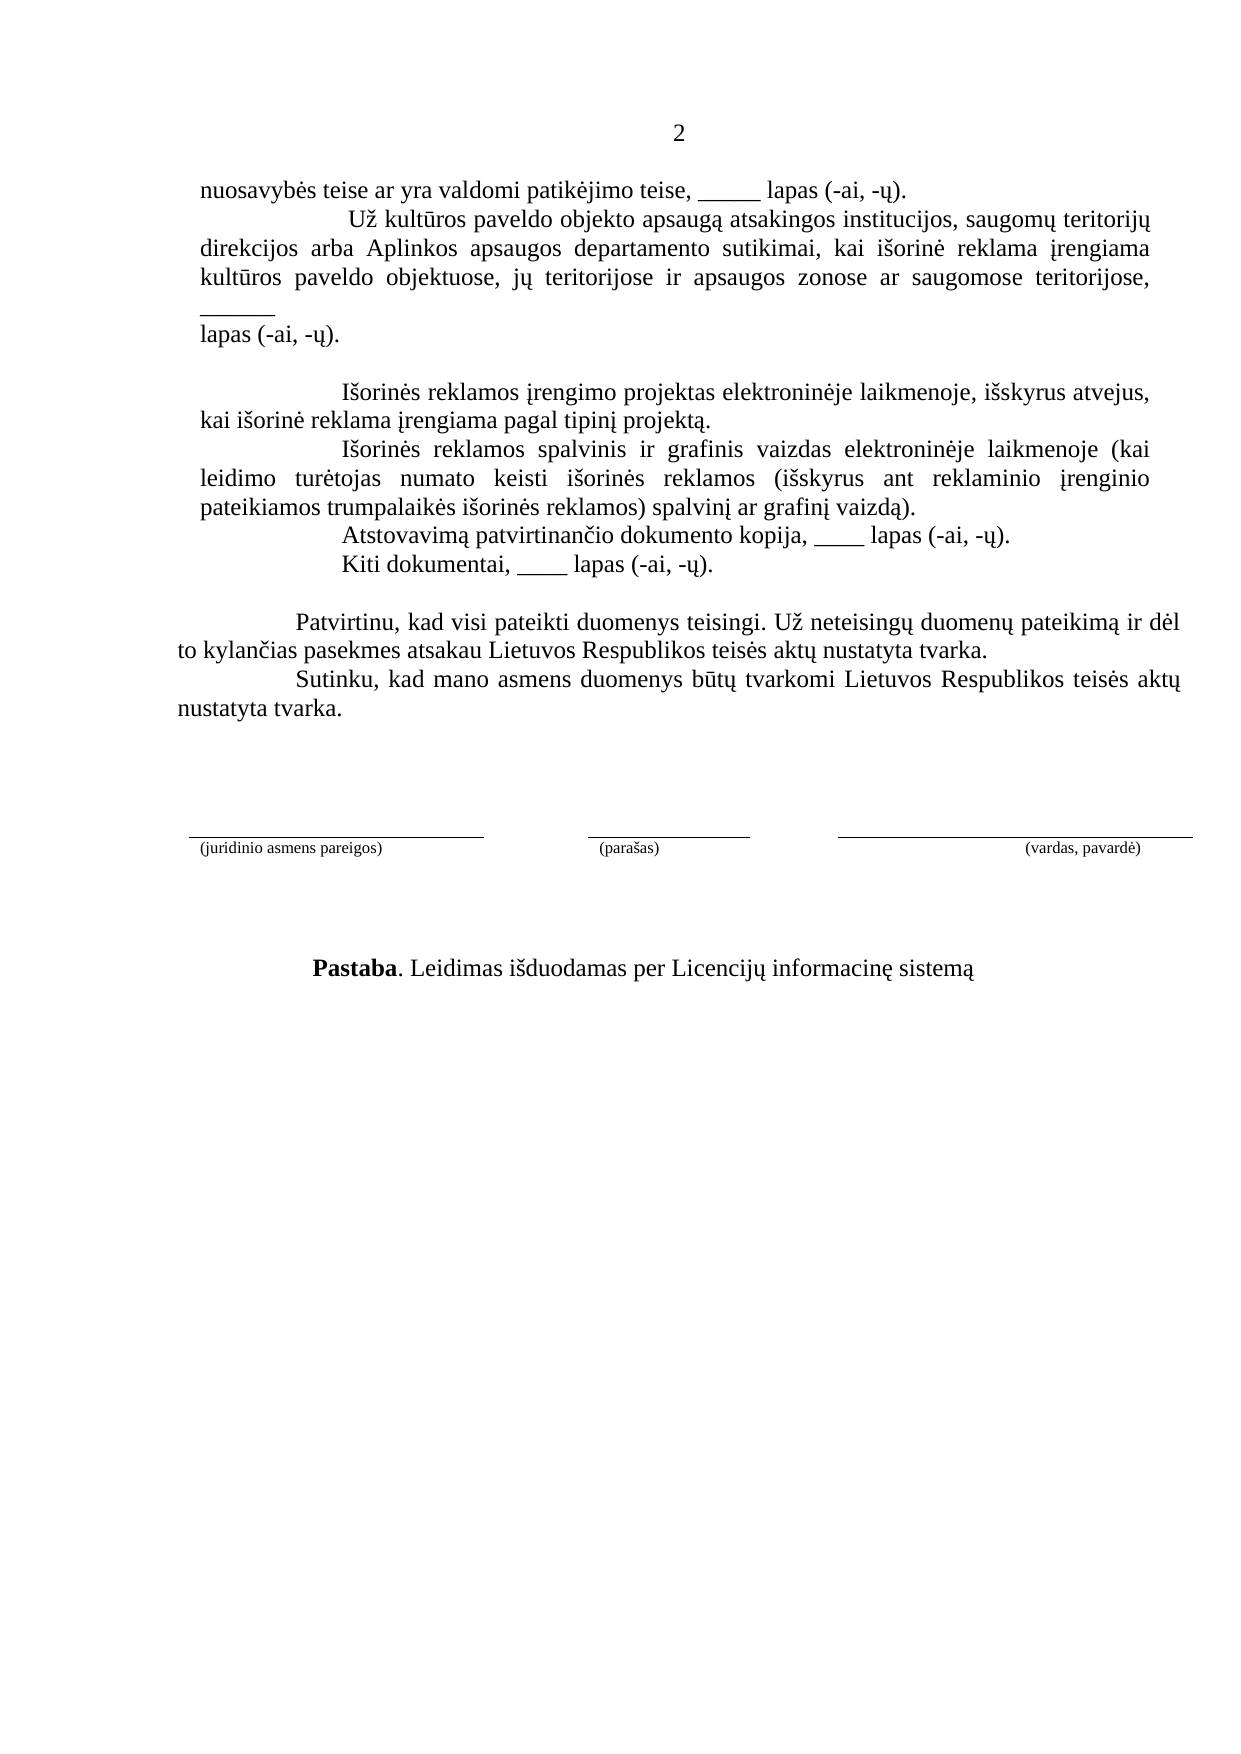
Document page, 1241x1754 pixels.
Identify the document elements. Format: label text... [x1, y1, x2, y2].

table_cell (juridinio asmens pareigos) [189, 838, 484, 867]
table_header [588, 722, 749, 837]
table_header [750, 722, 838, 837]
table_cell (parašas) [588, 838, 749, 867]
table_cell (vardas, pavardė) [838, 838, 1192, 867]
table_cell [484, 837, 588, 867]
text Patvirtinu, kad visi pateikti duomenys teisingi. Už neteisingų duomenų pateikimą ir dėl to kylančias pasekmes atsakau Lietuvos Respublikos teisės aktų nustatyta tvarka. [177, 607, 1181, 664]
table_header nuosavybės teise ar yra valdomi patikėjimo teise, _____ lapas (-ai, -ų). Už kultūros paveldo objekto apsaugą atsakingos institucijos, saugomų teritorijų direkcijos arba Aplinkos apsaugos departamento sutikimai, kai išorinė reklama įrengiama kultūros paveldo objektuose, jų teritorijose ir apsaugos zonose ar saugomose teritorijose, ______ lapas (-ai, -ų). [189, 176, 1162, 348]
text Pastaba. Leidimas išduodamas per Licencijų informacinę sistemą [177, 953, 1181, 982]
table_header [189, 722, 484, 837]
table_cell Išorinės reklamos įrengimo projektas elektroninėje laikmenoje, išskyrus atvejus, kai išorinė reklama įrengiama pagal tipinį projektą. Išorinės reklamos spalvinis ir grafinis vaizdas elektroninėje laikmenoje (kai leidimo turėtojas numato keisti išorinės reklamos (išskyrus ant reklaminio įrenginio pateikiamos trumpalaikės išorinės reklamos) spalvinį ar grafinį vaizdą). [189, 377, 1162, 521]
table_cell [750, 837, 838, 867]
table_cell [189, 348, 1162, 377]
table_header [484, 722, 588, 837]
table_header [838, 722, 1192, 837]
text Sutinku, kad mano asmens duomenys būtų tvarkomi Lietuvos Respublikos teisės aktų nustatyta tvarka. [177, 664, 1181, 722]
table_cell Atstovavimą patvirtinančio dokumento kopija, ____ lapas (-ai, -ų). Kiti dokumentai, ____ lapas (-ai, -ų). [189, 521, 1162, 578]
